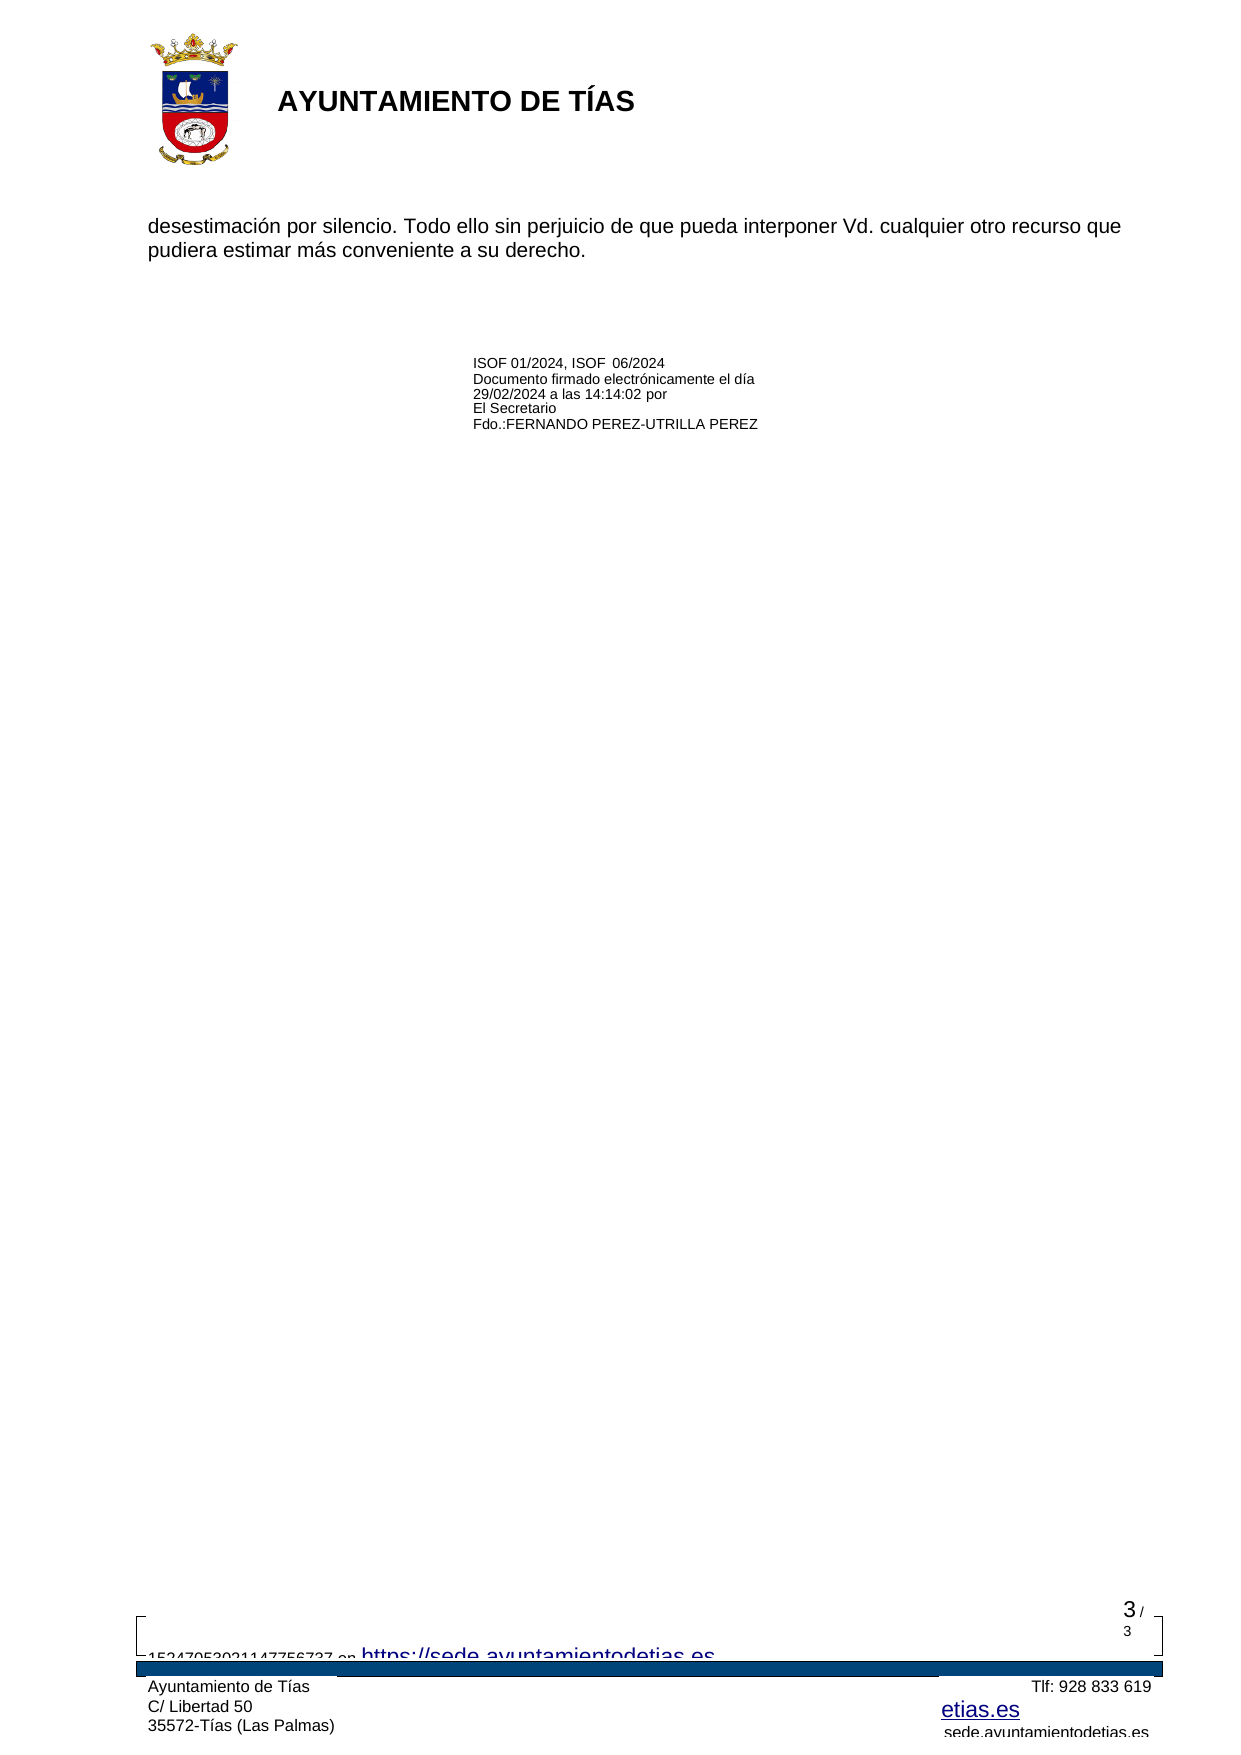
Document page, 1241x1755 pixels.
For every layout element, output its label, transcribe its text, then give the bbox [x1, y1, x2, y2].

text El Secretario [473, 402, 1163, 417]
text Documento firmado electrónicamente el día 29/02/2024 a las 14:14:02 por [473, 373, 826, 402]
text Fdo.:FERNANDO PEREZ-UTRILLA PEREZ [473, 417, 1163, 432]
text desestimación por silencio. Todo ello sin perjuicio de que pueda interponer Vd. cualquier otro recurso que pudiera estimar más conveniente a su derecho. [148, 214, 1163, 262]
text ISOF 01/2024, ISOF 06/2024 [473, 356, 1163, 372]
